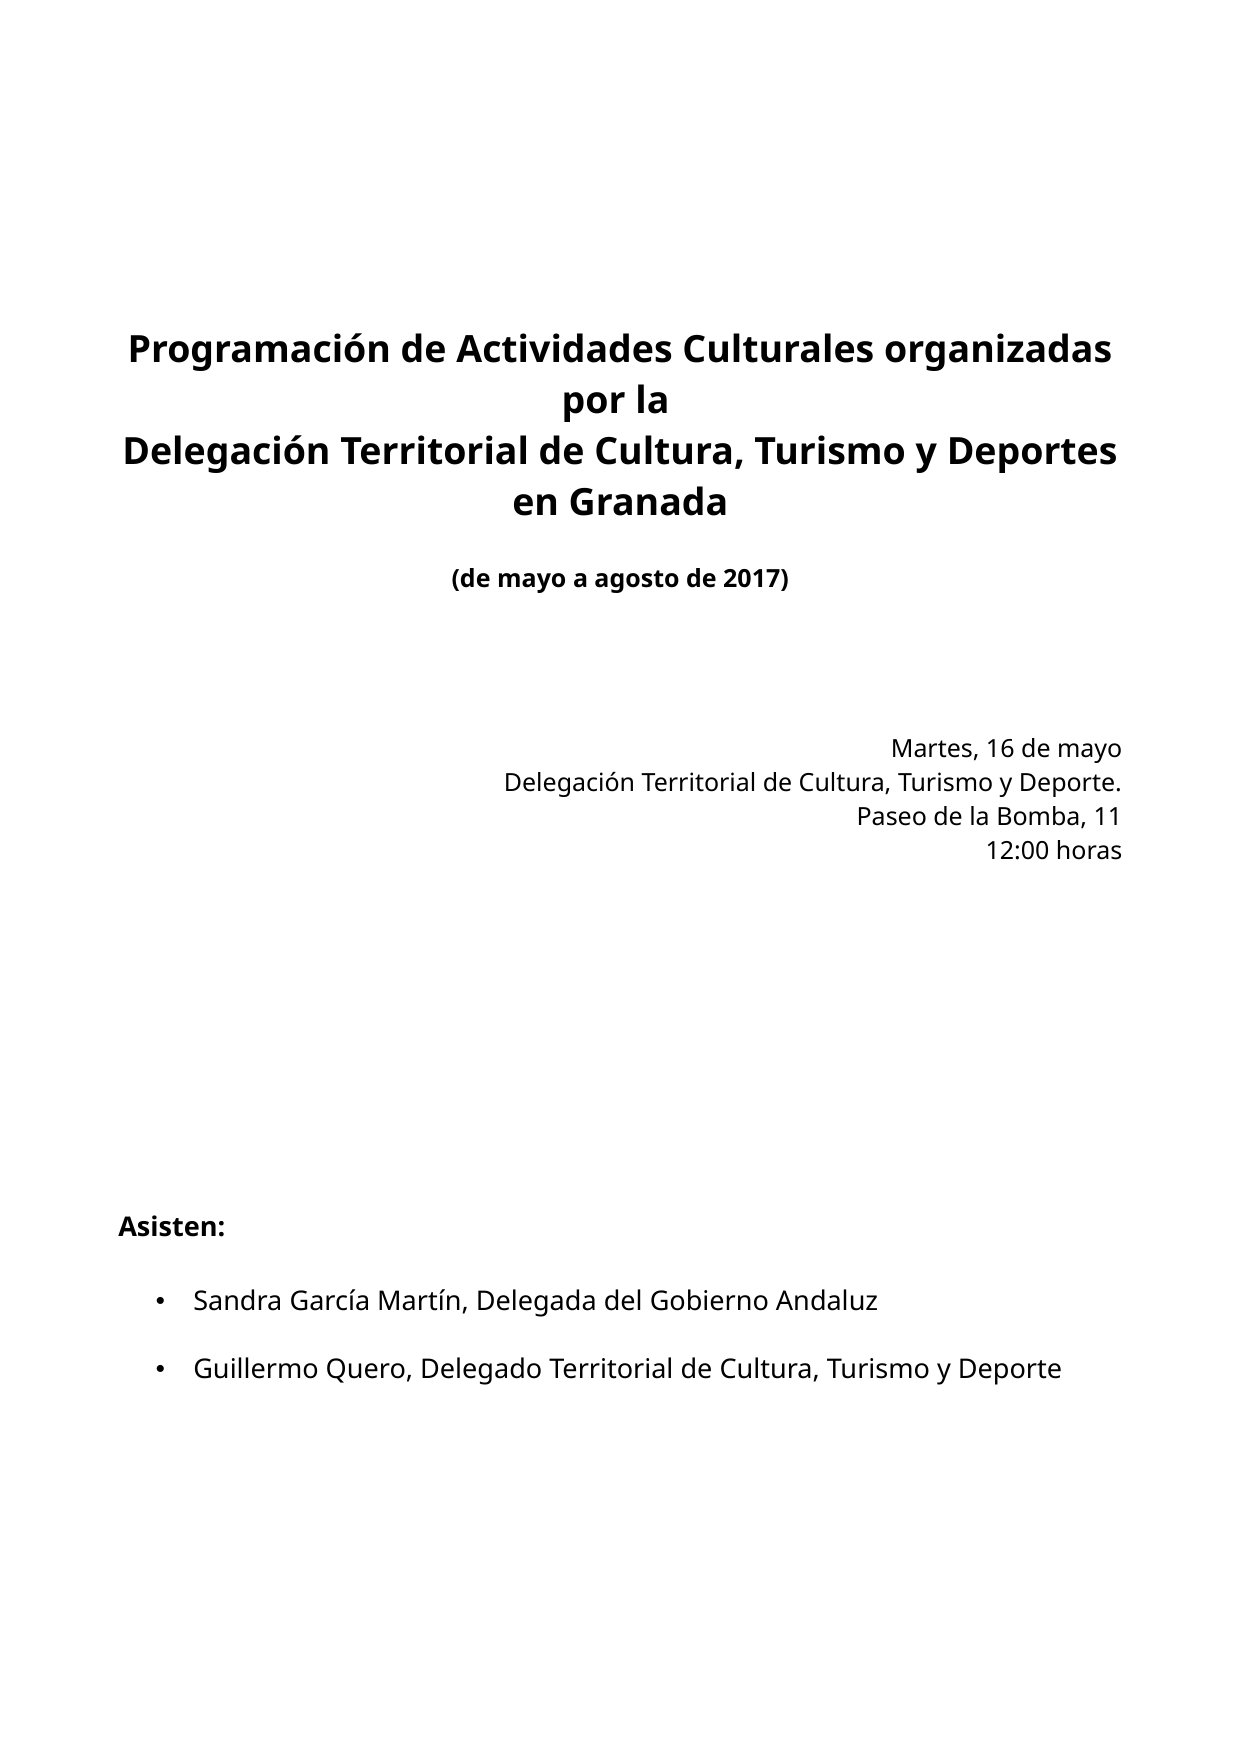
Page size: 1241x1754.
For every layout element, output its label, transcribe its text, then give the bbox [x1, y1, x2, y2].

text 12:00 horas [118, 833, 1122, 867]
text Asisten: [118, 1208, 1122, 1244]
text Delegación Territorial de Cultura, Turismo y Deportes en Granada [118, 424, 1122, 526]
text Martes, 16 de mayo [118, 731, 1122, 765]
list Sandra García Martín, Delegada del Gobierno Andaluz [156, 1281, 1122, 1318]
text Paseo de la Bomba, 11 [118, 799, 1122, 833]
text (de mayo a agosto de 2017) [118, 561, 1122, 594]
text Programación de Actividades Culturales organizadas por la [118, 322, 1122, 424]
list Guillermo Quero, Delegado Territorial de Cultura, Turismo y Deporte [156, 1349, 1122, 1386]
text Delegación Territorial de Cultura, Turismo y Deporte. [118, 765, 1122, 799]
